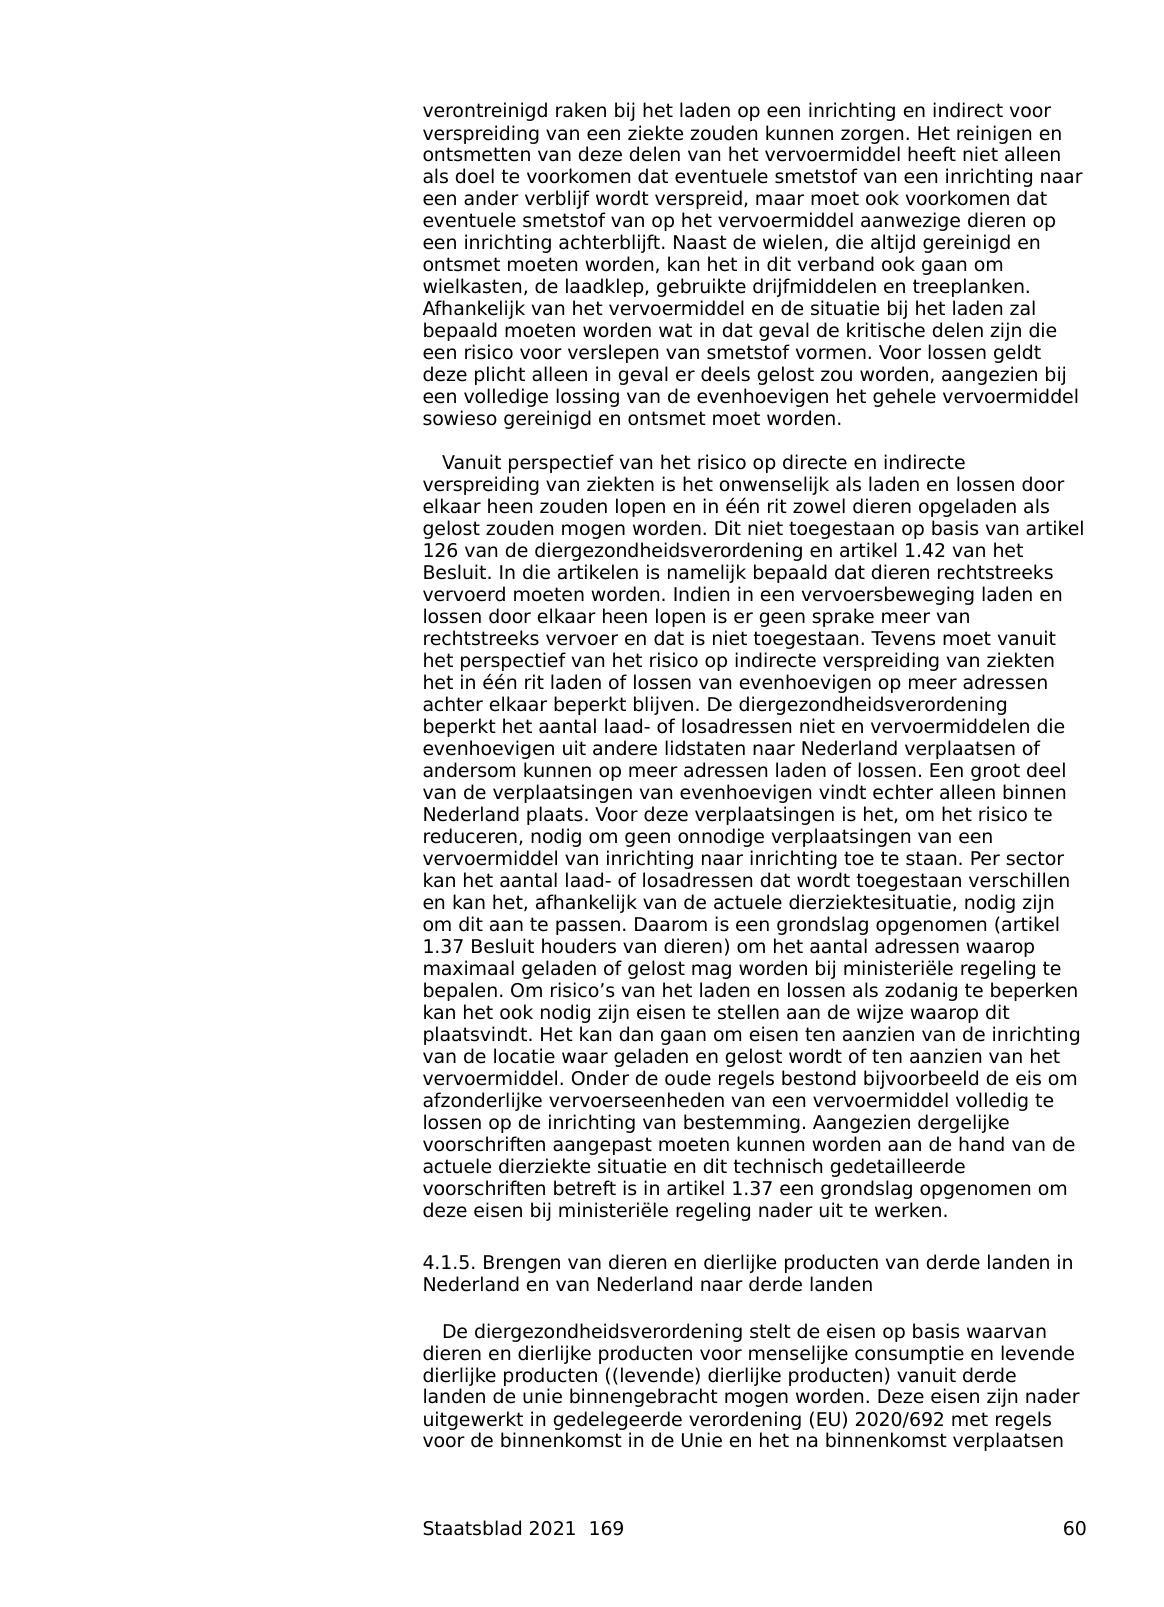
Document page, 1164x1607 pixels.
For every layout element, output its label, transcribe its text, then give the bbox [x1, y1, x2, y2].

text Vanuit perspectief van het risico op directe en indirecte verspreiding van ziekten is het onwenselijk als laden en lossen door elkaar heen zouden lopen en in één rit zowel dieren opgeladen als gelost zouden mogen worden. Dit niet toegestaan op basis van artikel 126 van de diergezondheidsverordening en artikel 1.42 van het Besluit. In die artikelen is namelijk bepaald dat dieren rechtstreeks vervoerd moeten worden. Indien in een vervoersbeweging laden en lossen door elkaar heen lopen is er geen sprake meer van rechtstreeks vervoer en dat is niet toegestaan. Tevens moet vanuit het perspectief van het risico op indirecte verspreiding van ziekten het in één rit laden of lossen van evenhoevigen op meer adressen achter elkaar beperkt blijven. De diergezondheidsverordening beperkt het aantal laad- of losadressen niet en vervoermiddelen die evenhoevigen uit andere lidstaten naar Nederland verplaatsen of andersom kunnen op meer adressen laden of lossen. Een groot deel van de verplaatsingen van evenhoevigen vindt echter alleen binnen Nederland plaats. Voor deze verplaatsingen is het, om het risico te reduceren, nodig om geen onnodige verplaatsingen van een vervoermiddel van inrichting naar inrichting toe te staan. Per sector kan het aantal laad- of losadressen dat wordt toegestaan verschillen en kan het, afhankelijk van de actuele dierziektesituatie, nodig zijn om dit aan te passen. Daarom is een grondslag opgenomen (artikel 1.37 Besluit houders van dieren) om het aantal adressen waarop maximaal geladen of gelost mag worden bij ministeriële regeling te bepalen. Om risico’s van het laden en lossen als zodanig te beperken kan het ook nodig zijn eisen te stellen aan de wijze waarop dit plaatsvindt. Het kan dan gaan om eisen ten aanzien van de inrichting van de locatie waar geladen en gelost wordt of ten aanzien van het vervoermiddel. Onder de oude regels bestond bijvoorbeeld de eis om afzonderlijke vervoerseenheden van een vervoermiddel volledig te lossen op de inrichting van bestemming. Aangezien dergelijke voorschriften aangepast moeten kunnen worden aan de hand van de actuele dierziekte situatie en dit technisch gedetailleerde voorschriften betreft is in artikel 1.37 een grondslag opgenomen om deze eisen bij ministeriële regeling nader uit te werken. [422, 452, 1087, 1222]
text verontreinigd raken bij het laden op een inrichting en indirect voor verspreiding van een ziekte zouden kunnen zorgen. Het reinigen en ontsmetten van deze delen van het vervoermiddel heeft niet alleen als doel te voorkomen dat eventuele smetstof van een inrichting naar een ander verblijf wordt verspreid, maar moet ook voorkomen dat eventuele smetstof van op het vervoermiddel aanwezige dieren op een inrichting achterblijft. Naast de wielen, die altijd gereinigd en ontsmet moeten worden, kan het in dit verband ook gaan om wielkasten, de laadklep, gebruikte drijfmiddelen en treeplanken. Afhankelijk van het vervoermiddel en de situatie bij het laden zal bepaald moeten worden wat in dat geval de kritische delen zijn die een risico voor verslepen van smetstof vormen. Voor lossen geldt deze plicht alleen in geval er deels gelost zou worden, aangezien bij een volledige lossing van de evenhoevigen het gehele vervoermiddel sowieso gereinigd en ontsmet moet worden. [422, 100, 1087, 430]
text De diergezondheidsverordening stelt de eisen op basis waarvan dieren en dierlijke producten voor menselijke consumptie en levende dierlijke producten ((levende) dierlijke producten) vanuit derde landen de unie binnengebracht mogen worden. Deze eisen zijn nader uitgewerkt in gedelegeerde verordening (EU) 2020/692 met regels voor de binnenkomst in de Unie en het na binnenkomst verplaatsen [422, 1321, 1087, 1452]
subtitle 4.1.5. Brengen van dieren en dierlijke producten van derde landen in Nederland en van Nederland naar derde landen [422, 1252, 1087, 1296]
